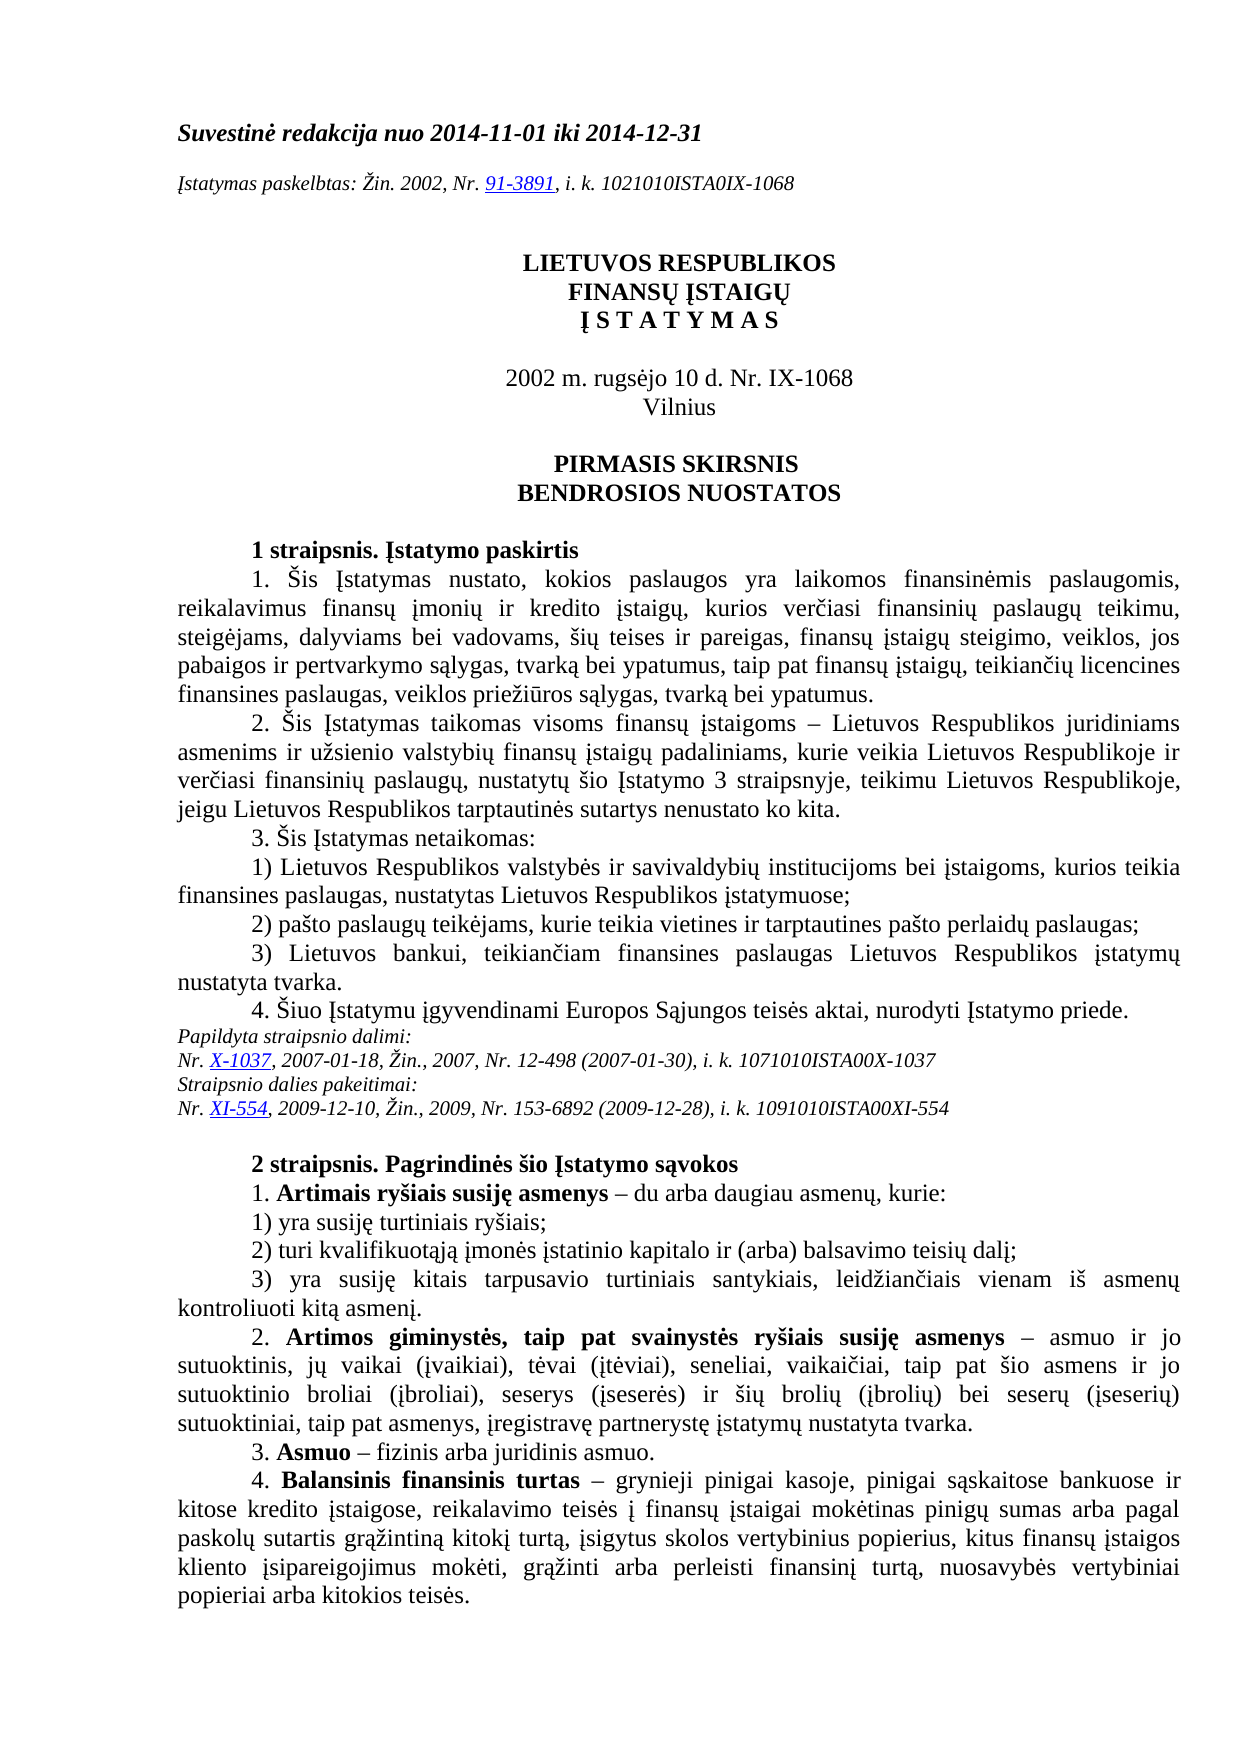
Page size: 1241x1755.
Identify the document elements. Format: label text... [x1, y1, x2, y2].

text 3) Lietuvos bankui, teikiančiam finansines paslaugas Lietuvos Respublikos įstatymų nustatyta tvarka. [177, 938, 1181, 995]
text 2. Šis Įstatymas taikomas visoms finansų įstaigoms – Lietuvos Respublikos juridiniams asmenims ir užsienio valstybių finansų įstaigų padaliniams, kurie veikia Lietuvos Respublikoje ir verčiasi finansinių paslaugų, nustatytų šio Įstatymo 3 straipsnyje, teikimu Lietuvos Respublikoje, jeigu Lietuvos Respublikos tarptautinės sutartys nenustato ko kita. [177, 708, 1181, 823]
text 2 straipsnis. Pagrindinės šio Įstatymo sąvokos [177, 1149, 1181, 1178]
text 3. Asmuo – fizinis arba juridinis asmuo. [177, 1437, 1181, 1465]
text 4. Balansinis finansinis turtas – grynieji pinigai kasoje, pinigai sąskaitose bankuose ir kitose kredito įstaigose, reikalavimo teisės į finansų įstaigai mokėtinas pinigų sumas arba pagal paskolų sutartis grąžintiną kitokį turtą, įsigytus skolos vertybinius popierius, kitus finansų įstaigos kliento įsipareigojimus mokėti, grąžinti arba perleisti finansinį turtą, nuosavybės vertybiniai popieriai arba kitokios teisės. [177, 1465, 1181, 1609]
text FINANSŲ ĮSTAIGŲ [177, 277, 1181, 305]
text 3. Šis Įstatymas netaikomas: [177, 823, 1181, 852]
text Suvestinė redakcija nuo 2014-11-01 iki 2014-12-31 [177, 118, 1181, 147]
text 1) yra susiję turtiniais ryšiais; [177, 1207, 1181, 1235]
text 2) turi kvalifikuotąją įmonės įstatinio kapitalo ir (arba) balsavimo teisių dalį; [177, 1235, 1181, 1264]
text Nr. XI-554, 2009-12-10, Žin., 2009, Nr. 153-6892 (2009-12-28), i. k. 1091010ISTA00XI-554 [177, 1096, 1181, 1120]
text 2) pašto paslaugų teikėjams, kurie teikia vietines ir tarptautines pašto perlaidų paslaugas; [177, 909, 1181, 938]
text Nr. X-1037, 2007-01-18, Žin., 2007, Nr. 12-498 (2007-01-30), i. k. 1071010ISTA00X-1037 [177, 1048, 1181, 1072]
text 1. Artimais ryšiais susiję asmenys – du arba daugiau asmenų, kurie: [177, 1178, 1181, 1207]
text 4. Šiuo Įstatymu įgyvendinami Europos Sąjungos teisės aktai, nurodyti Įstatymo priede. [177, 995, 1181, 1024]
text Papildyta straipsnio dalimi: [177, 1024, 1181, 1048]
text 1) Lietuvos Respublikos valstybės ir savivaldybių institucijoms bei įstaigoms, kurios teikia finansines paslaugas, nustatytas Lietuvos Respublikos įstatymuose; [177, 852, 1181, 909]
text Vilnius [177, 392, 1181, 420]
text 2. Artimos giminystės, taip pat svainystės ryšiais susiję asmenys – asmuo ir jo sutuoktinis, jų vaikai (įvaikiai), tėvai (įtėviai), seneliai, vaikaičiai, taip pat šio asmens ir jo sutuoktinio broliai (įbroliai), seserys (įseserės) ir šių brolių (įbrolių) bei seserų (įseserių) sutuoktiniai, taip pat asmenys, įregistravę partnerystę įstatymų nustatyta tvarka. [177, 1322, 1181, 1437]
text 2002 m. rugsėjo 10 d. Nr. IX-1068 [177, 363, 1181, 392]
text 1. Šis Įstatymas nustato, kokios paslaugos yra laikomos finansinėmis paslaugomis, reikalavimus finansų įmonių ir kredito įstaigų, kurios verčiasi finansinių paslaugų teikimu, steigėjams, dalyviams bei vadovams, šių teises ir pareigas, finansų įstaigų steigimo, veiklos, jos pabaigos ir pertvarkymo sąlygas, tvarką bei ypatumus, taip pat finansų įstaigų, teikiančių licencines finansines paslaugas, veiklos priežiūros sąlygas, tvarką bei ypatumus. [177, 564, 1181, 708]
text BENDROSIOS NUOSTATOS [177, 478, 1181, 507]
text 1 straipsnis. Įstatymo paskirtis [177, 535, 1181, 564]
text LIETUVOS RESPUBLIKOS [177, 248, 1181, 277]
text Į S T A T Y M A S [177, 305, 1181, 334]
text Įstatymas paskelbtas: Žin. 2002, Nr. 91-3891, i. k. 1021010ISTA0IX-1068 [177, 171, 1181, 195]
text 3) yra susiję kitais tarpusavio turtiniais santykiais, leidžiančiais vienam iš asmenų kontroliuoti kitą asmenį. [177, 1264, 1181, 1322]
text Straipsnio dalies pakeitimai: [177, 1072, 1181, 1096]
text PIRMASIS SKIRSNIS [177, 449, 1181, 478]
